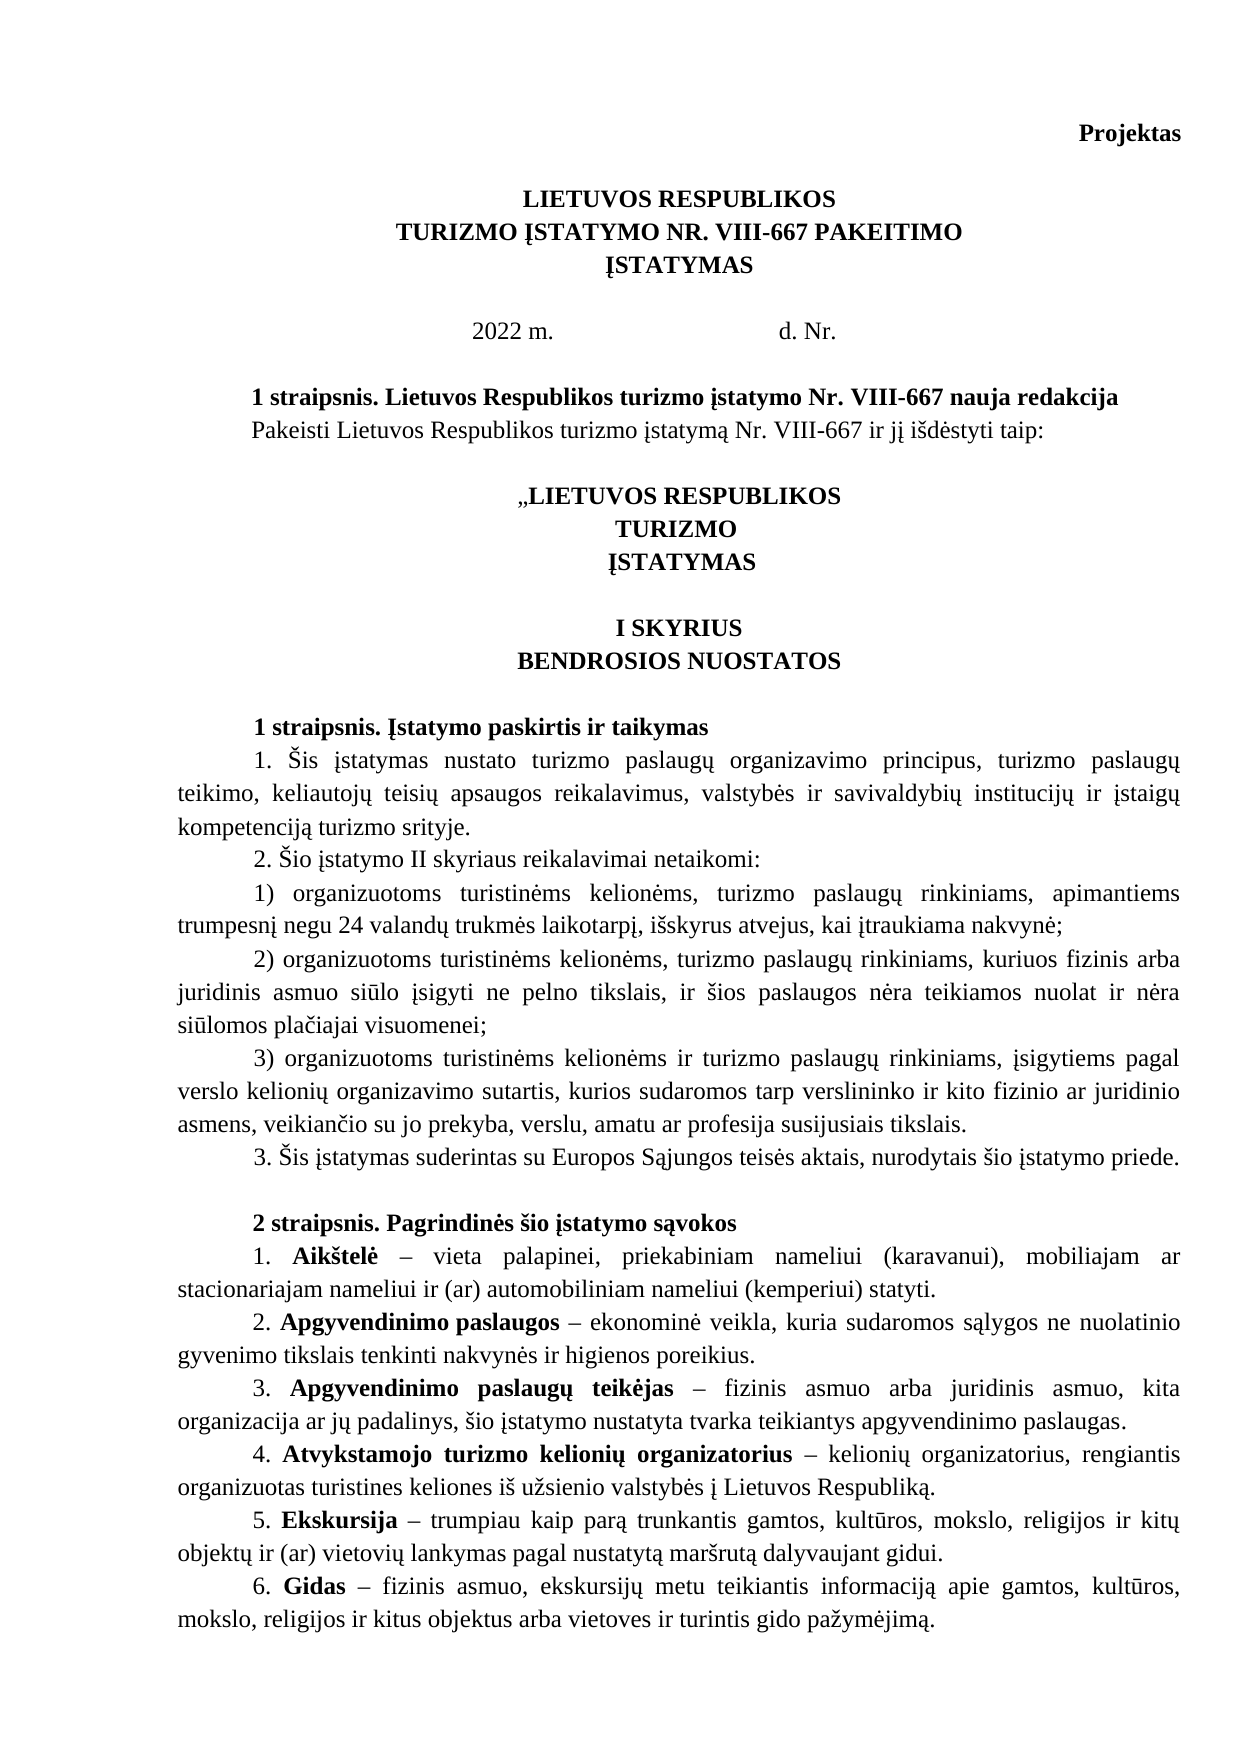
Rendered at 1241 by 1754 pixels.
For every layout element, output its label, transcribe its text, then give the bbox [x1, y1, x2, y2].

text 4. Atvykstamojo turizmo kelionių organizatorius – kelionių organizatorius, rengiantis organizuotas turistines keliones iš užsienio valstybės į Lietuvos Respubliką. [177, 1439, 1181, 1501]
text TURIZMO [177, 514, 1181, 543]
text 1. Šis įstatymas nustato turizmo paslaugų organizavimo principus, turizmo paslaugų teikimo, keliautojų teisių apsaugos reikalavimus, valstybės ir savivaldybių institucijų ir įstaigų kompetenciją turizmo srityje. [177, 746, 1181, 840]
text 5. Ekskursija – trumpiau kaip parą trunkantis gamtos, kultūros, mokslo, religijos ir kitų objektų ir (ar) vietovių lankymas pagal nustatytą maršrutą dalyvaujant gidui. [177, 1505, 1181, 1567]
text 3. Šis įstatymas suderintas su Europos Sąjungos teisės aktais, nurodytais šio įstatymo priede. [177, 1142, 1181, 1171]
text 1. Aikštelė – vieta palapinei, priekabiniam nameliui (karavanui), mobiliajam ar stacionariajam nameliui ir (ar) automobiliniam nameliui (kemperiui) statyti. [177, 1241, 1181, 1303]
text TURIZMO ĮSTATYMO NR. VIII-667 PAKEITIMO [177, 217, 1181, 246]
text ĮSTATYMAS [177, 547, 1181, 576]
text 6. Gidas – fizinis asmuo, ekskursijų metu teikiantis informaciją apie gamtos, kultūros, mokslo, religijos ir kitus objektus arba vietoves ir turintis gido pažymėjimą. [177, 1571, 1181, 1633]
text 2. Apgyvendinimo paslaugos – ekonominė veikla, kuria sudaromos sąlygos ne nuolatinio gyvenimo tikslais tenkinti nakvynės ir higienos poreikius. [177, 1307, 1181, 1369]
text 2022 m. d. Nr. [177, 316, 1181, 345]
text 1 straipsnis. Įstatymo paskirtis ir taikymas [177, 712, 1181, 741]
text Pakeisti Lietuvos Respublikos turizmo įstatymą Nr. VIII-667 ir jį išdėstyti taip: [177, 415, 1181, 444]
text 2 straipsnis. Pagrindinės šio įstatymo sąvokos [177, 1208, 1181, 1237]
text I skyrius [177, 613, 1181, 642]
text ĮSTATYMAS [177, 250, 1181, 279]
text LIETUVOS RESPUBLIKOS [177, 184, 1181, 213]
text 3. Apgyvendinimo paslaugų teikėjas – fizinis asmuo arba juridinis asmuo, kita organizacija ar jų padalinys, šio įstatymo nustatyta tvarka teikiantys apgyvendinimo paslaugas. [177, 1373, 1181, 1435]
text 3) organizuotoms turistinėms kelionėms ir turizmo paslaugų rinkiniams, įsigytiems pagal verslo kelionių organizavimo sutartis, kurios sudaromos tarp verslininko ir kito fizinio ar juridinio asmens, veikiančio su jo prekyba, verslu, amatu ar profesija susijusiais tikslais. [177, 1043, 1181, 1137]
text 2) organizuotoms turistinėms kelionėms, turizmo paslaugų rinkiniams, kuriuos fizinis arba juridinis asmuo siūlo įsigyti ne pelno tikslais, ir šios paslaugos nėra teikiamos nuolat ir nėra siūlomos plačiajai visuomenei; [177, 944, 1181, 1038]
text Projektas [852, 118, 1181, 147]
text 1 straipsnis. Lietuvos Respublikos turizmo įstatymo Nr. VIII-667 nauja redakcija [177, 382, 1181, 411]
text BENDROSIOS NUOSTATOS [177, 646, 1181, 675]
text 2. Šio įstatymo II skyriaus reikalavimai netaikomi: [177, 844, 1181, 873]
text „LIETUVOS RESPUBLIKOS [177, 481, 1181, 510]
text 1) organizuotoms turistinėms kelionėms, turizmo paslaugų rinkiniams, apimantiems trumpesnį negu 24 valandų trukmės laikotarpį, išskyrus atvejus, kai įtraukiama nakvynė; [177, 878, 1181, 939]
